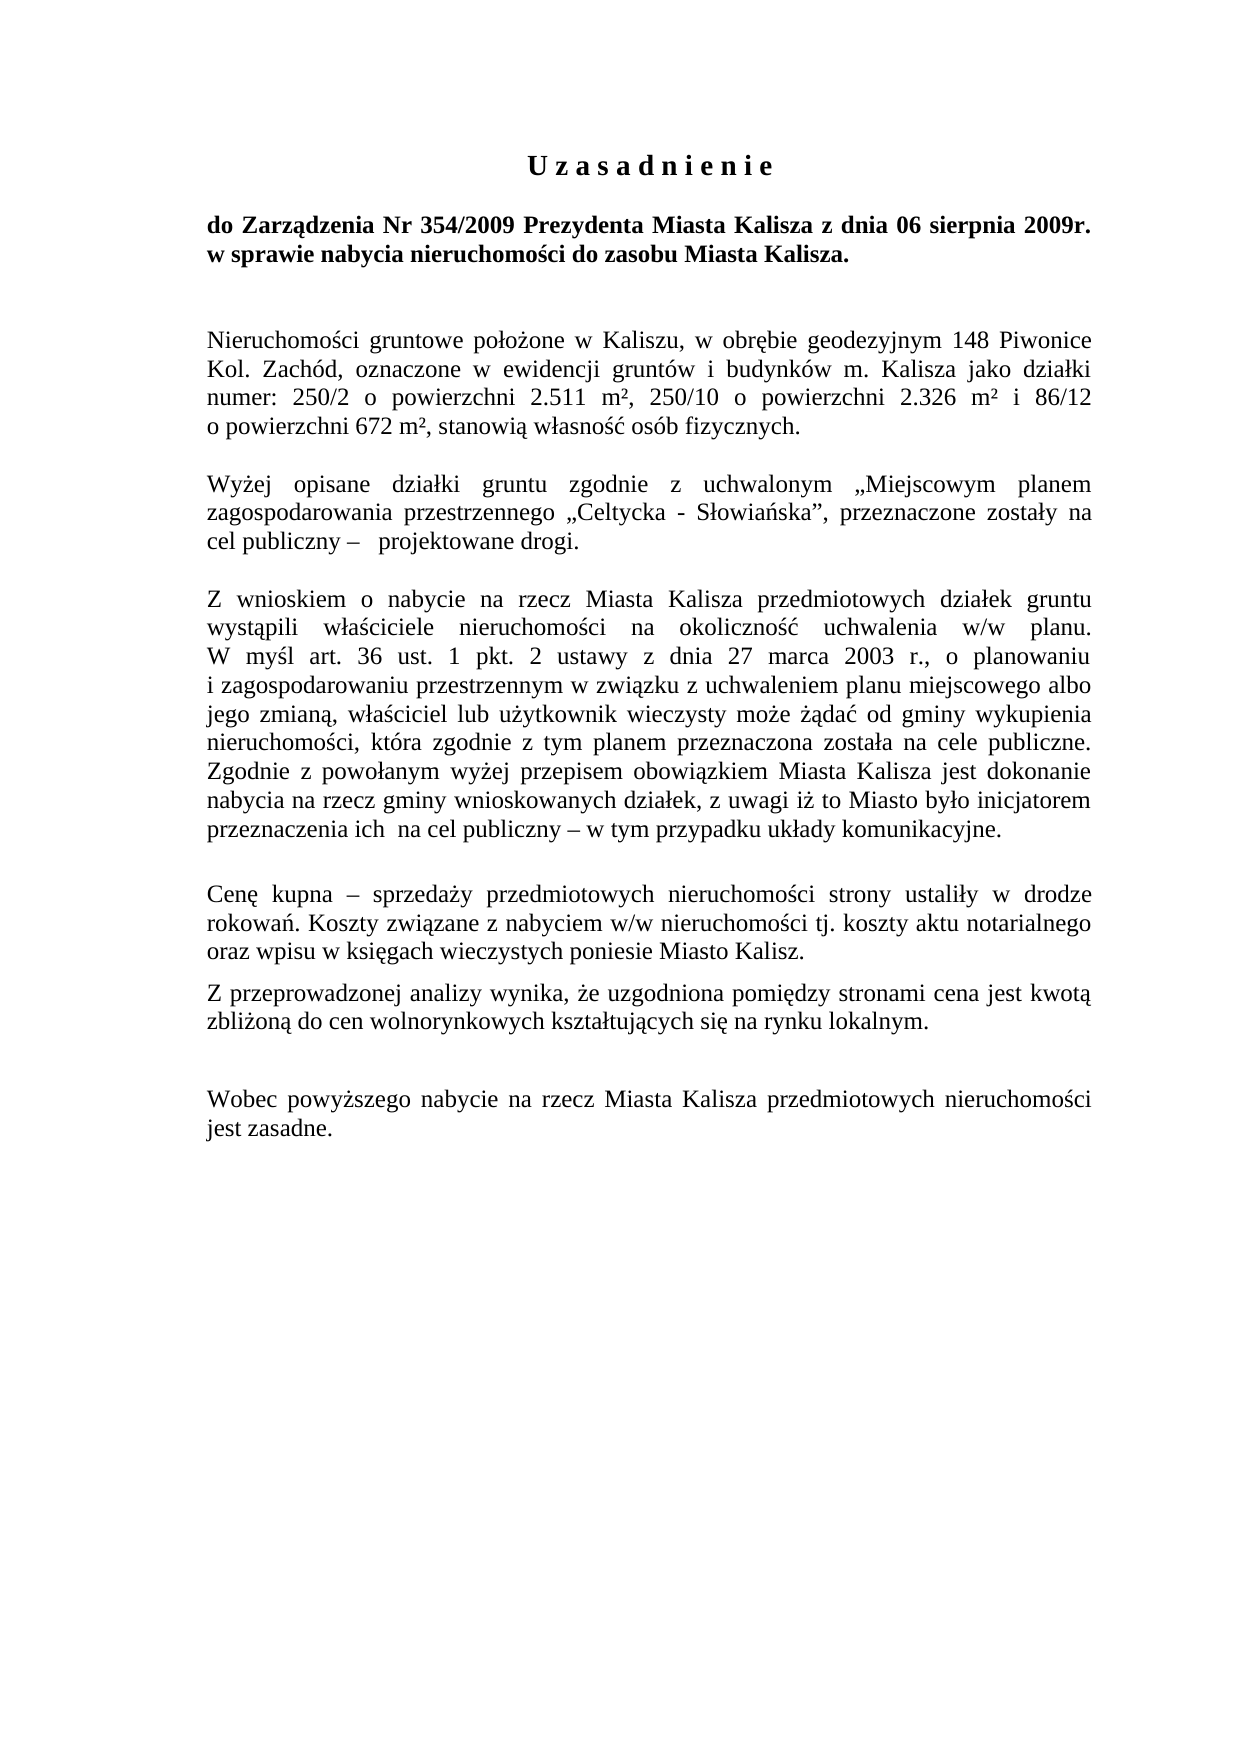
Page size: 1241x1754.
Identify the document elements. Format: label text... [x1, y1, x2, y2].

text do Zarządzenia Nr 354/2009 Prezydenta Miasta Kalisza z dnia 06 sierpnia 2009r. w sprawie nabycia nieruchomości do zasobu Miasta Kalisza. [207, 210, 1092, 267]
text Cenę kupna – sprzedaży przedmiotowych nieruchomości strony ustaliły w drodze rokowań. Koszty związane z nabyciem w/w nieruchomości tj. koszty aktu notarialnego oraz wpisu w księgach wieczystych poniesie Miasto Kalisz. [207, 879, 1092, 965]
text Wyżej opisane działki gruntu zgodnie z uchwalonym „Miejscowym planem zagospodarowania przestrzennego „Celtycka - Słowiańska”, przeznaczone zostały na cel publiczny – projektowane drogi. [207, 469, 1092, 555]
subtitle U z a s a d n i e n i e [207, 148, 1092, 181]
text Wobec powyższego nabycie na rzecz Miasta Kalisza przedmiotowych nieruchomości jest zasadne. [207, 1084, 1092, 1142]
text Nieruchomości gruntowe położone w Kaliszu, w obrębie geodezyjnym 148 Piwonice Kol. Zachód, oznaczone w ewidencji gruntów i budynków m. Kalisza jako działki numer: 250/2 o powierzchni 2.511 m², 250/10 o powierzchni 2.326 m² i 86/12 o powierzchni 672 m², stanowią własność osób fizycznych. [207, 325, 1092, 440]
text Z wnioskiem o nabycie na rzecz Miasta Kalisza przedmiotowych działek gruntu wystąpili właściciele nieruchomości na okoliczność uchwalenia w/w planu. W myśl art. 36 ust. 1 pkt. 2 ustawy z dnia 27 marca 2003 r., o planowaniu i zagospodarowaniu przestrzennym w związku z uchwaleniem planu miejscowego albo jego zmianą, właściciel lub użytkownik wieczysty może żądać od gminy wykupienia nieruchomości, która zgodnie z tym planem przeznaczona została na cele publiczne. Zgodnie z powołanym wyżej przepisem obowiązkiem Miasta Kalisza jest dokonanie nabycia na rzecz gminy wnioskowanych działek, z uwagi iż to Miasto było inicjatorem przeznaczenia ich na cel publiczny – w tym przypadku układy komunikacyjne. [207, 584, 1092, 842]
text Z przeprowadzonej analizy wynika, że uzgodniona pomiędzy stronami cena jest kwotą zbliżoną do cen wolnorynkowych kształtujących się na rynku lokalnym. [207, 978, 1092, 1035]
